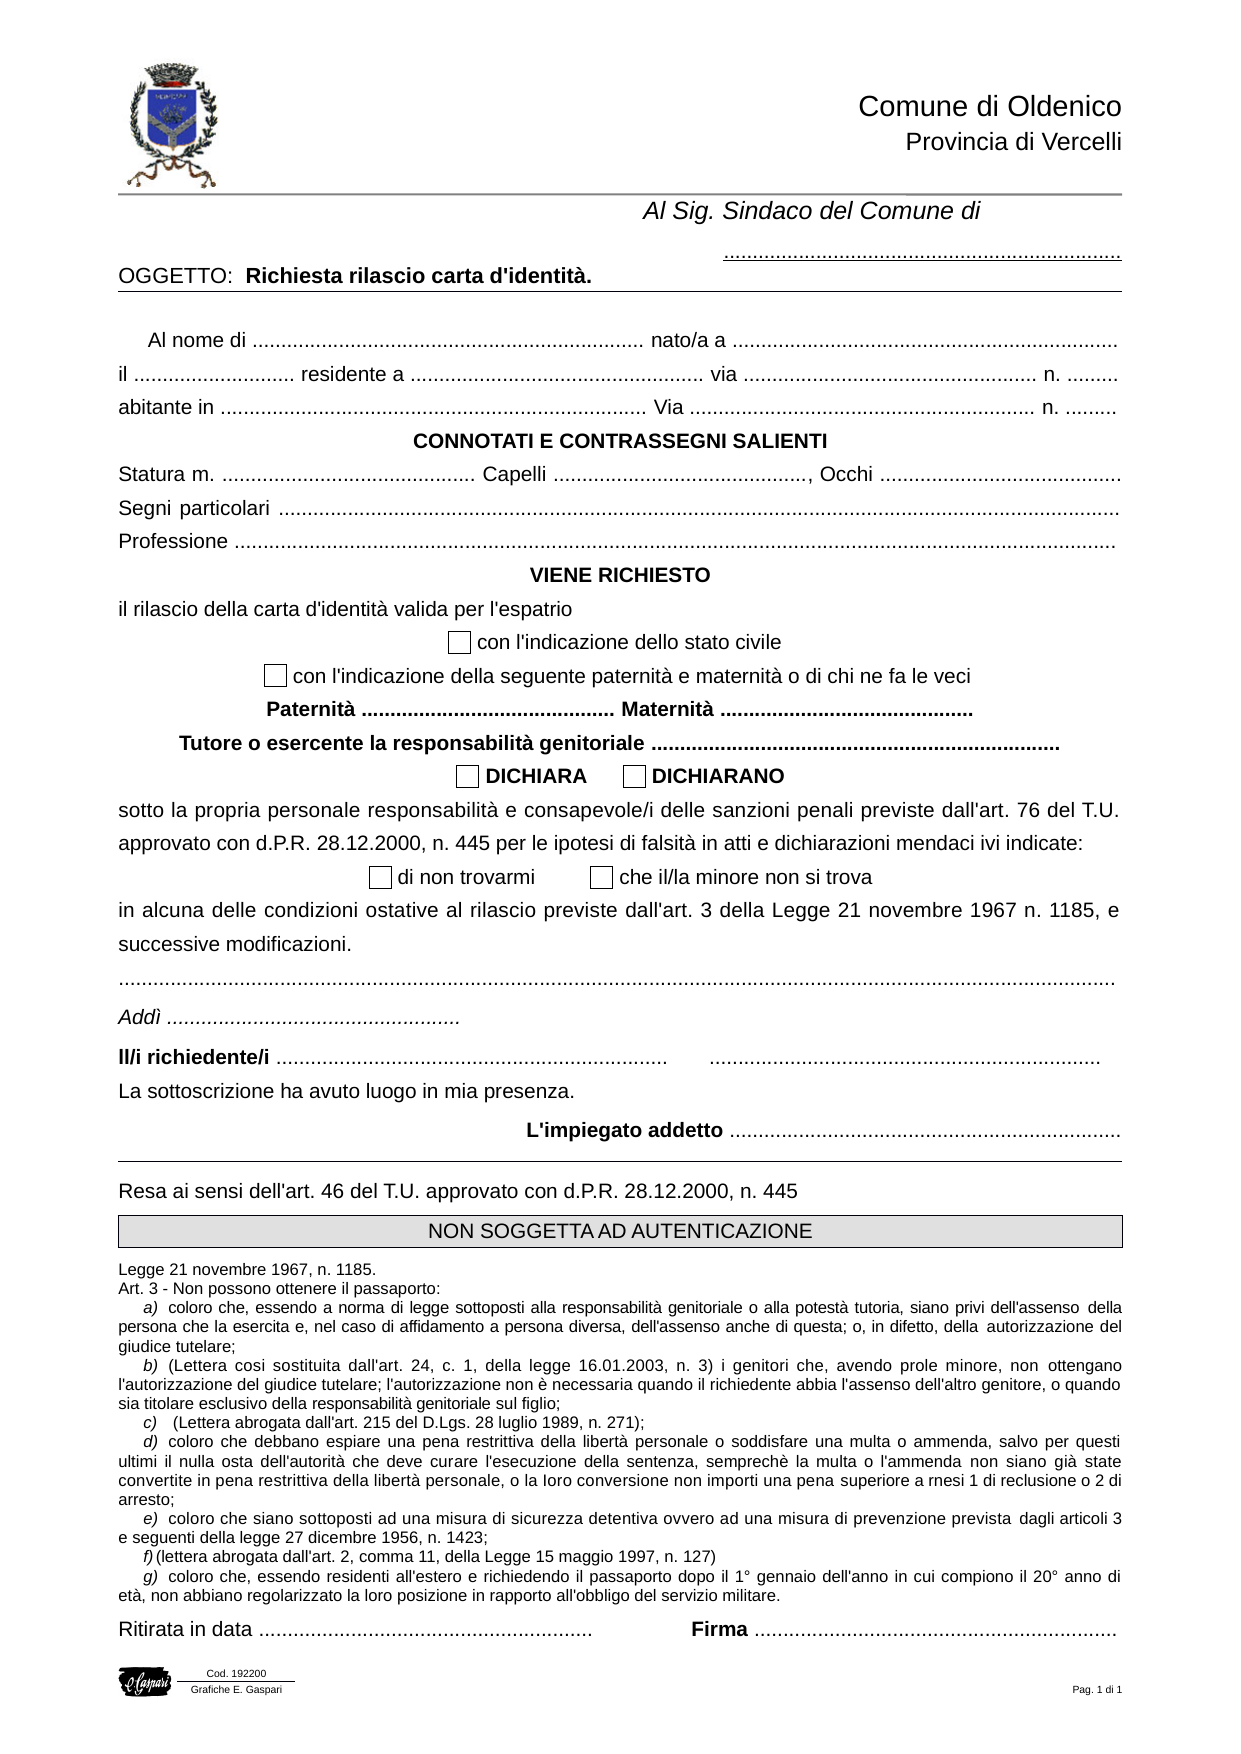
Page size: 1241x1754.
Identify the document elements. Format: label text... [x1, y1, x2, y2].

text Al nome di .................................................................... nato/a a ................................................................... il ............................ residente a ................................................... via ................................................... n. ......... abitante in .......................................................................... Via ............................................................ n. ......... [118, 328, 1122, 419]
list (lettera abrogata dall'art. 2, comma 11, della Legge 15 maggio 1997, n. 127) [118, 1547, 1122, 1566]
list coloro che, essendo a norma di legge sottoposti alla responsabilità genitoriale o alla potestà tutoria, siano privi dell'assenso della persona che la esercita e, nel caso di affidamento a persona diversa, dell'assenso anche di questa; o, in difetto, della autorizzazione del giudice tutelare; [118, 1298, 1122, 1356]
text Provincia di Vercelli [224, 127, 1122, 156]
list (Lettera cosi sostituita dall'art. 24, c. 1, della legge 16.01.2003, n. 3) i genitori che, avendo prole minore, non ottengano l'autorizzazione del giudice tutelare; l'autorizzazione non è necessaria quando il richiedente abbia l'assenso dell'altro genitore, o quando sia titolare esclusivo della responsabilità genitoriale sul figlio; [118, 1356, 1122, 1413]
list coloro che debbano espiare una pena restrittiva della libertà personale o soddisfare una multa o ammenda, salvo per questi ultimi il nulla osta dell'autorità che deve curare l'esecuzione della sentenza, semprechè la multa o l'ammenda non siano già state convertite in pena restrittiva della libertà personale, o la Ioro conversione non importi una pena superiore a rnesi 1 di reclusione o 2 di arresto; [118, 1432, 1122, 1509]
text con l'indicazione della seguente paternità e maternità o di chi ne fa le veci [118, 663, 1122, 687]
text ..................................................................... [118, 239, 1122, 263]
text La sottoscrizione ha avuto luogo in mia presenza. [118, 1078, 1122, 1102]
list (Lettera abrogata dall'art. 215 del D.Lgs. 28 luglio 1989, n. 271); [118, 1413, 1122, 1432]
text con l'indicazione dello stato civile [118, 630, 1122, 654]
text il rilascio della carta d'identità valida per l'espatrio [118, 596, 1122, 620]
text Al Sig. Sindaco del Comune di [643, 196, 1122, 225]
text Legge 21 novembre 1967, n. 1185. [118, 1260, 1122, 1279]
text Addì ................................................... [118, 1005, 1122, 1029]
list coloro che siano sottoposti ad una misura di sicurezza detentiva ovvero ad una misura di prevenzione prevista dagli articoli 3 e seguenti della legge 27 dicembre 1956, n. 1423; [118, 1509, 1122, 1547]
list coloro che, essendo residenti all'estero e richiedendo il passaporto dopo il 1° gennaio dell'anno in cui compiono il 20° anno di età, non abbiano regolarizzato la loro posizione in rapporto all'obbligo del servizio militare. [118, 1566, 1122, 1605]
text VIENE RICHIESTO [118, 563, 1122, 587]
text L'impiegato addetto .................................................................... [118, 1118, 1122, 1142]
text di non trovarmi che il/la minore non si trova [118, 865, 1122, 889]
text Art. 3 - Non possono ottenere il passaporto: [118, 1279, 1122, 1298]
text Ritirata in data .......................................................... Firma ............................................................... [118, 1617, 1122, 1641]
text Tutore o esercente la responsabilità genitoriale ....................................................................... [118, 731, 1122, 754]
text DICHIARA DICHIARANO [118, 764, 1122, 788]
text ............................................................................................................................................................................. [118, 965, 1122, 989]
text OGGETTO: Richiesta rilascio carta d'identità. [118, 263, 1122, 291]
table_header NON SOGGETTA AD AUTENTICAZIONE [119, 1216, 1122, 1247]
text Paternità ............................................ Maternità ............................................ [118, 697, 1122, 721]
text CONNOTATI E CONTRASSEGNI SALIENTI [118, 429, 1122, 453]
picture [118, 1666, 172, 1697]
text Resa ai sensi dell'art. 46 del T.U. approvato con d.P.R. 28.12.2000, n. 445 [118, 1179, 1122, 1203]
text sotto la propria personale responsabilità e consapevole/i delle sanzioni penali previste dall'art. 76 del T.U. approvato con d.P.R. 28.12.2000, n. 445 per le ipotesi di falsità in atti e dichiarazioni mendaci ivi indicate: [118, 798, 1122, 855]
text in alcuna delle condizioni ostative al rilascio previste dall'art. 3 della Legge 21 novembre 1967 n. 1185, e successive modificazioni. [118, 898, 1122, 956]
picture [122, 58, 224, 189]
text Statura m. ............................................ Capelli ............................................, Occhi .......................................... Segni particolari .................................................................................................................................................. Professione ......................................................................................................................................................... [118, 462, 1122, 553]
text Comune di Oldenico [224, 89, 1122, 122]
text ll/i richiedente/i .................................................................... .................................................................... [118, 1045, 1122, 1069]
